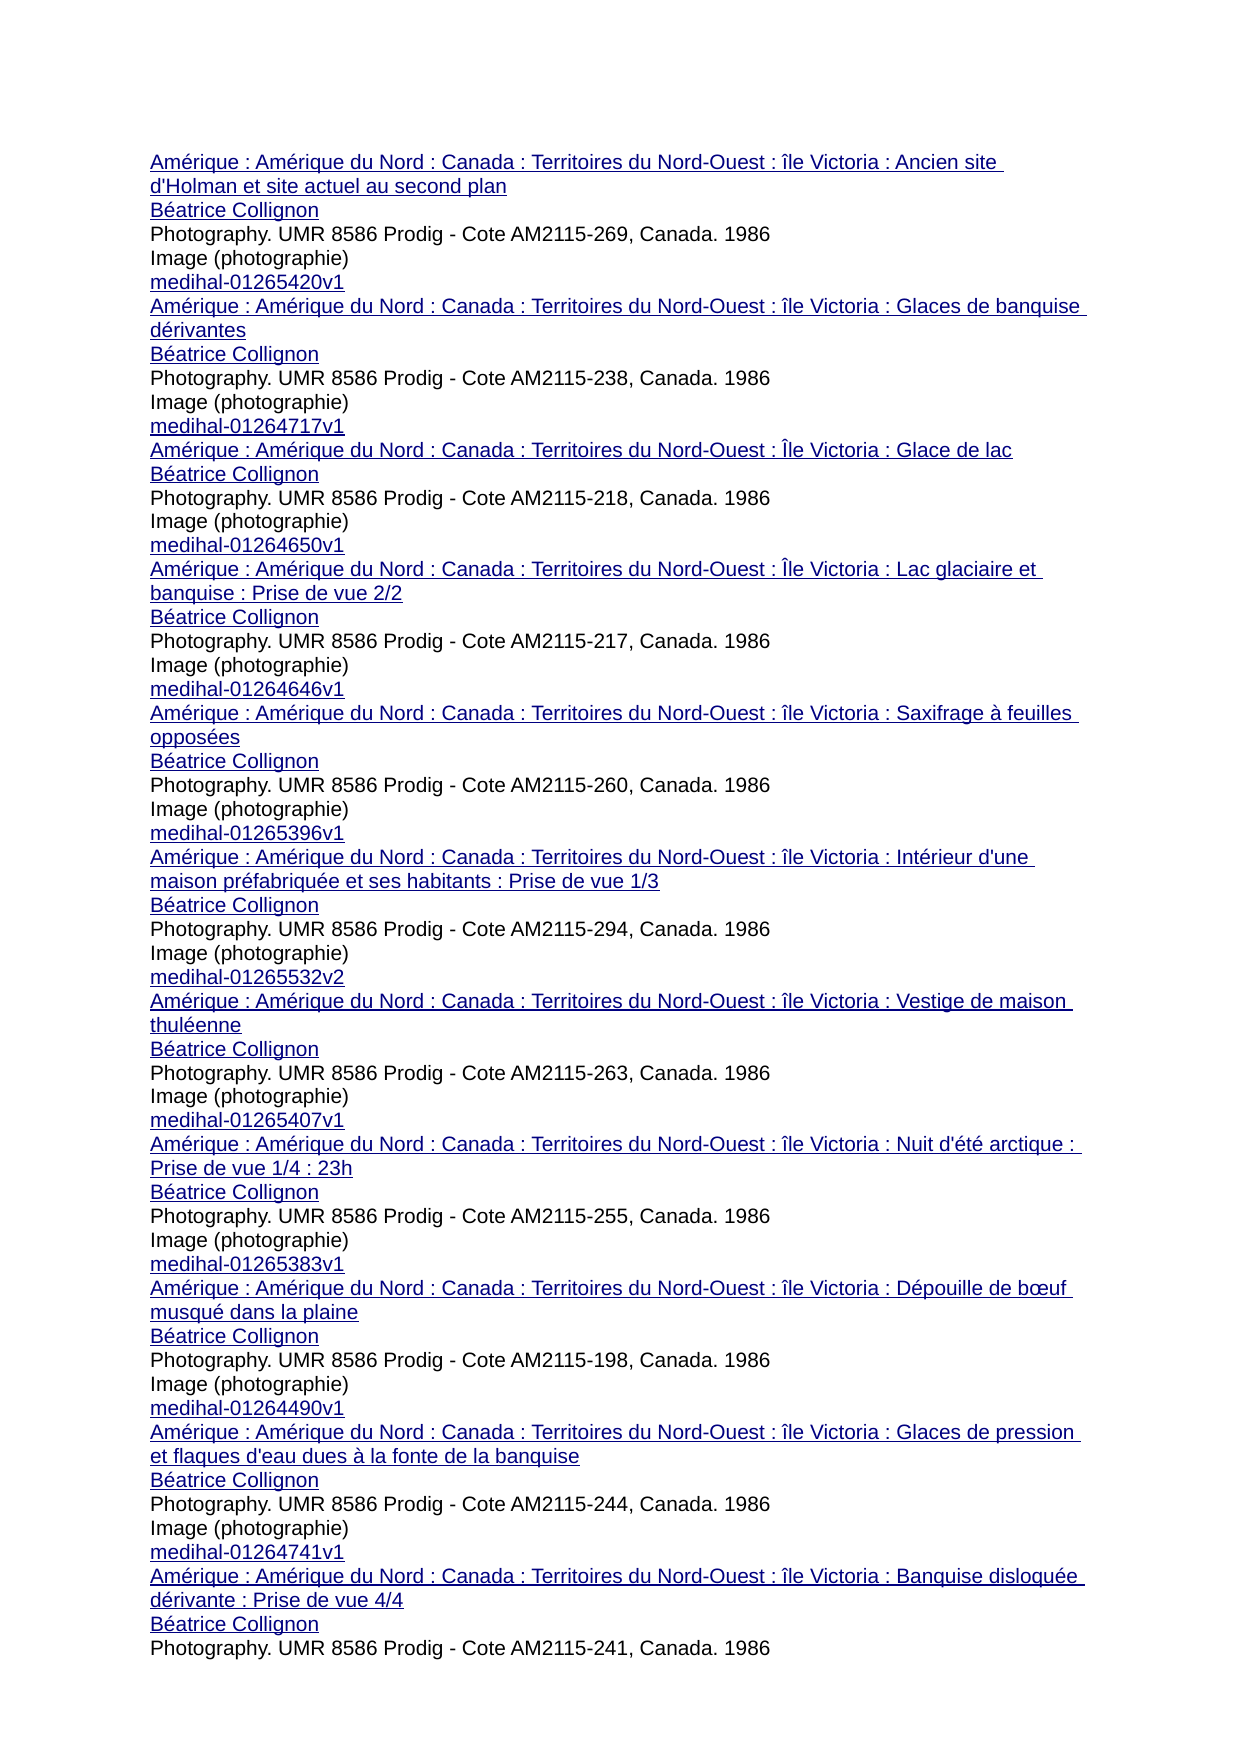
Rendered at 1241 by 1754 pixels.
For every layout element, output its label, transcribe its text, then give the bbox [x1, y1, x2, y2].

table_cell Amérique : Amérique du Nord : Canada : Territoires du Nord-Ouest : île Victoria : Banquise disloquée dérivante : Prise de vue 4/4 Béatrice Collignon Photography. UMR 8586 Prodig - Cote AM2115-241, Canada. 1986 [150, 1564, 1090, 1659]
table_cell Amérique : Amérique du Nord : Canada : Territoires du Nord-Ouest : île Victoria : Glaces de pression et flaques d'eau dues à la fonte de la banquise Béatrice Collignon Photography. UMR 8586 Prodig - Cote AM2115-244, Canada. 1986 Image (photographie) medihal-01264741v1 [150, 1420, 1090, 1563]
table_cell Amérique : Amérique du Nord : Canada : Territoires du Nord-Ouest : île Victoria : Ancien site d'Holman et site actuel au second plan Béatrice Collignon Photography. UMR 8586 Prodig - Cote AM2115-269, Canada. 1986 Image (photographie) medihal-01265420v1 [150, 150, 1090, 294]
table_cell Amérique : Amérique du Nord : Canada : Territoires du Nord-Ouest : île Victoria : Dépouille de bœuf musqué dans la plaine Béatrice Collignon Photography. UMR 8586 Prodig - Cote AM2115-198, Canada. 1986 Image (photographie) medihal-01264490v1 [150, 1276, 1090, 1420]
table_cell Amérique : Amérique du Nord : Canada : Territoires du Nord-Ouest : île Victoria : Nuit d'été arctique : Prise de vue 1/4 : 23h Béatrice Collignon Photography. UMR 8586 Prodig - Cote AM2115-255, Canada. 1986 Image (photographie) medihal-01265383v1 [150, 1132, 1090, 1276]
table_cell Amérique : Amérique du Nord : Canada : Territoires du Nord-Ouest : Île Victoria : Glace de lac Béatrice Collignon Photography. UMR 8586 Prodig - Cote AM2115-218, Canada. 1986 Image (photographie) medihal-01264650v1 [150, 438, 1090, 557]
table_cell Amérique : Amérique du Nord : Canada : Territoires du Nord-Ouest : Île Victoria : Lac glaciaire et banquise : Prise de vue 2/2 Béatrice Collignon Photography. UMR 8586 Prodig - Cote AM2115-217, Canada. 1986 Image (photographie) medihal-01264646v1 [150, 557, 1090, 701]
table_cell Amérique : Amérique du Nord : Canada : Territoires du Nord-Ouest : île Victoria : Saxifrage à feuilles opposées Béatrice Collignon Photography. UMR 8586 Prodig - Cote AM2115-260, Canada. 1986 Image (photographie) medihal-01265396v1 [150, 701, 1090, 845]
table_cell Amérique : Amérique du Nord : Canada : Territoires du Nord-Ouest : île Victoria : Vestige de maison thuléenne Béatrice Collignon Photography. UMR 8586 Prodig - Cote AM2115-263, Canada. 1986 Image (photographie) medihal-01265407v1 [150, 989, 1090, 1132]
table_cell Amérique : Amérique du Nord : Canada : Territoires du Nord-Ouest : île Victoria : Intérieur d'une maison préfabriquée et ses habitants : Prise de vue 1/3 Béatrice Collignon Photography. UMR 8586 Prodig - Cote AM2115-294, Canada. 1986 Image (photographie) medihal-01265532v2 [150, 845, 1090, 988]
table_cell Amérique : Amérique du Nord : Canada : Territoires du Nord-Ouest : île Victoria : Glaces de banquise dérivantes Béatrice Collignon Photography. UMR 8586 Prodig - Cote AM2115-238, Canada. 1986 Image (photographie) medihal-01264717v1 [150, 294, 1090, 437]
